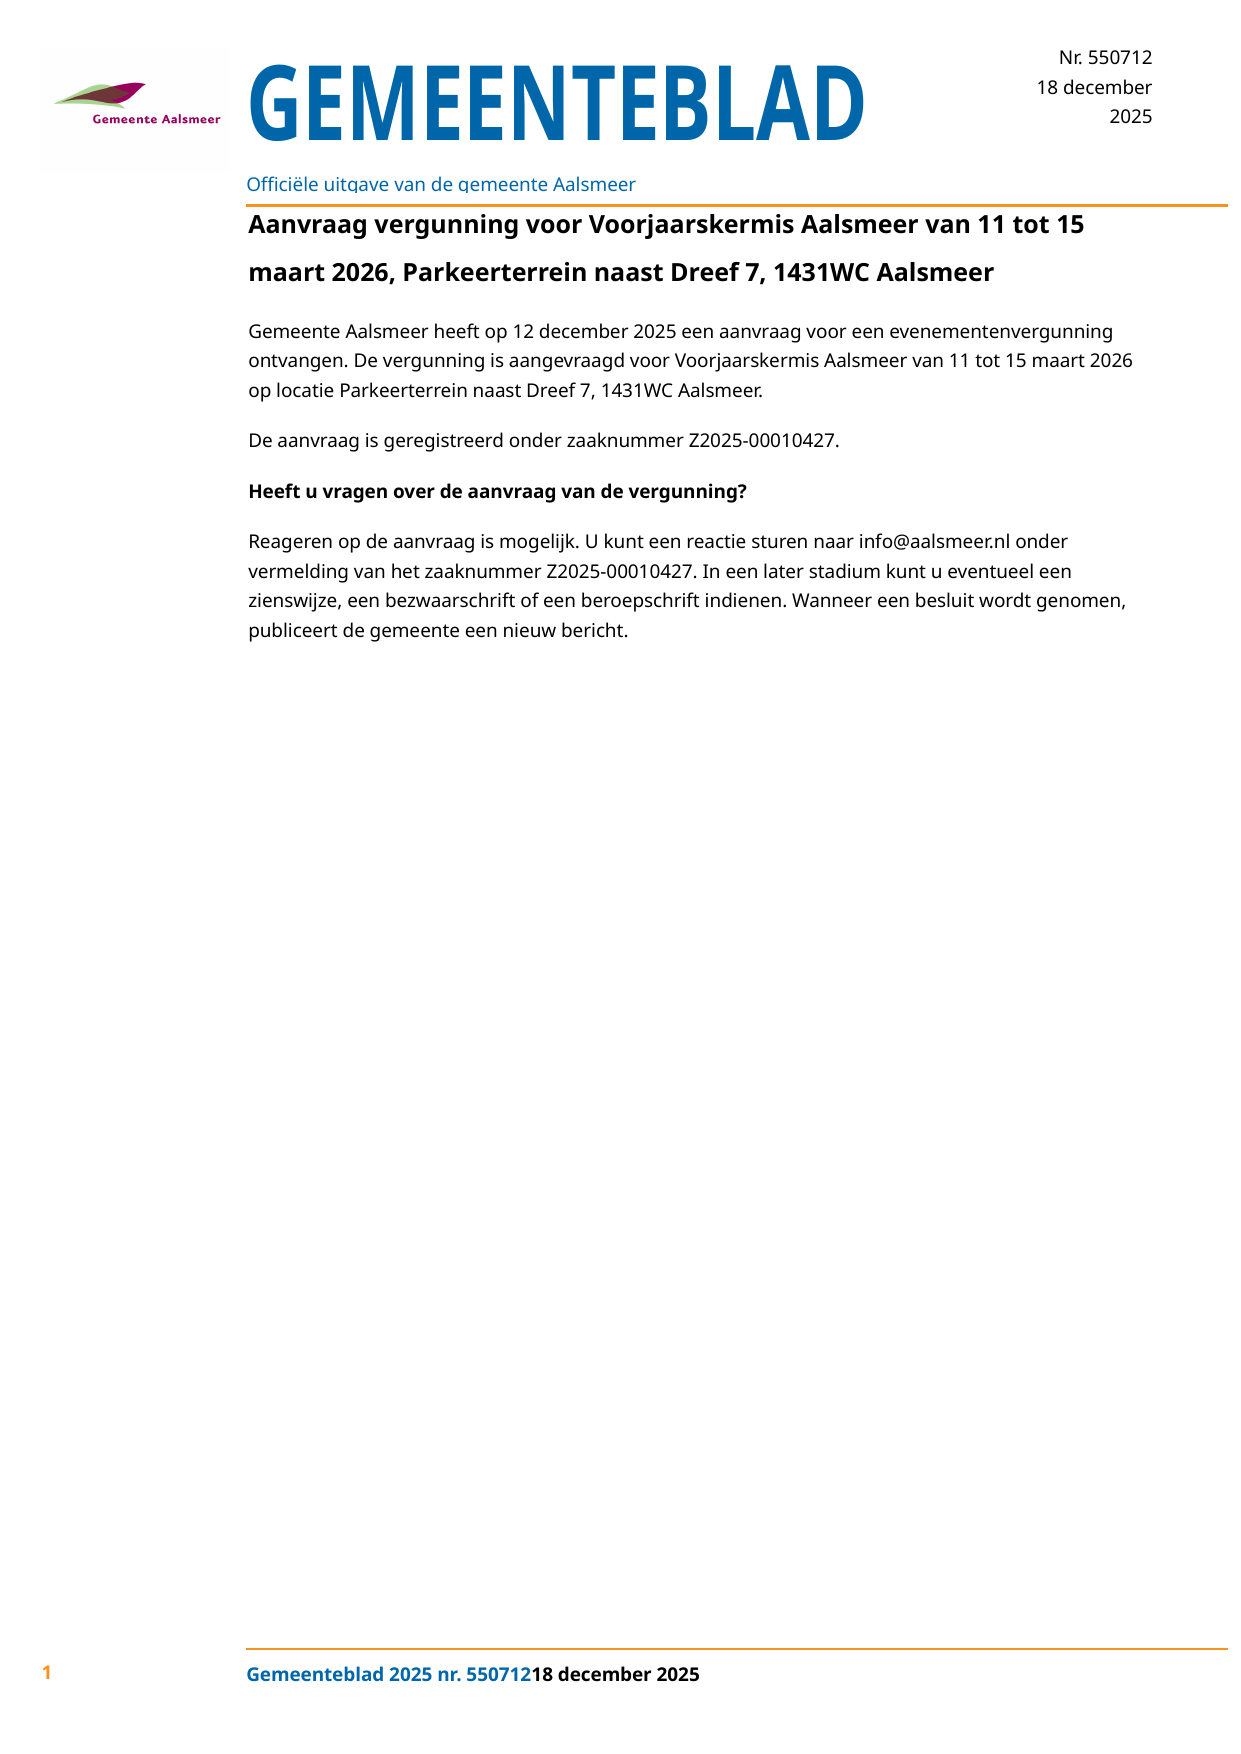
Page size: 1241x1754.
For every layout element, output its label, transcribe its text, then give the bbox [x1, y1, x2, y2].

text De aanvraag is geregistreerd onder zaaknummer Z2025-00010427. [248, 427, 1152, 453]
text Gemeente Aalsmeer heeft op 12 december 2025 een aanvraag voor een evenementenvergunning ontvangen. De vergunning is aangevraagd voor Voorjaarskermis Aalsmeer van 11 tot 15 maart 2026 op locatie Parkeerterrein naast Dreef 7, 1431WC Aalsmeer. [248, 318, 1152, 403]
picture [41, 47, 231, 172]
text Aanvraag vergunning voor Voorjaarskermis Aalsmeer van 11 tot 15 maart 2026, Parkeerterrein naast Dreef 7, 1431WC Aalsmeer [248, 207, 1152, 288]
text Reageren op de aanvraag is mogelijk. U kunt een reactie sturen naar info@aalsmeer.nl onder vermelding van het zaaknummer Z2025-00010427. In een later stadium kunt u eventueel een zienswijze, een bezwaarschrift of een beroepschrift indienen. Wanneer een besluit wordt genomen, publiceert de gemeente een nieuw bericht. [248, 528, 1152, 643]
text Heeft u vragen over de aanvraag van de vergunning? [248, 478, 1152, 504]
